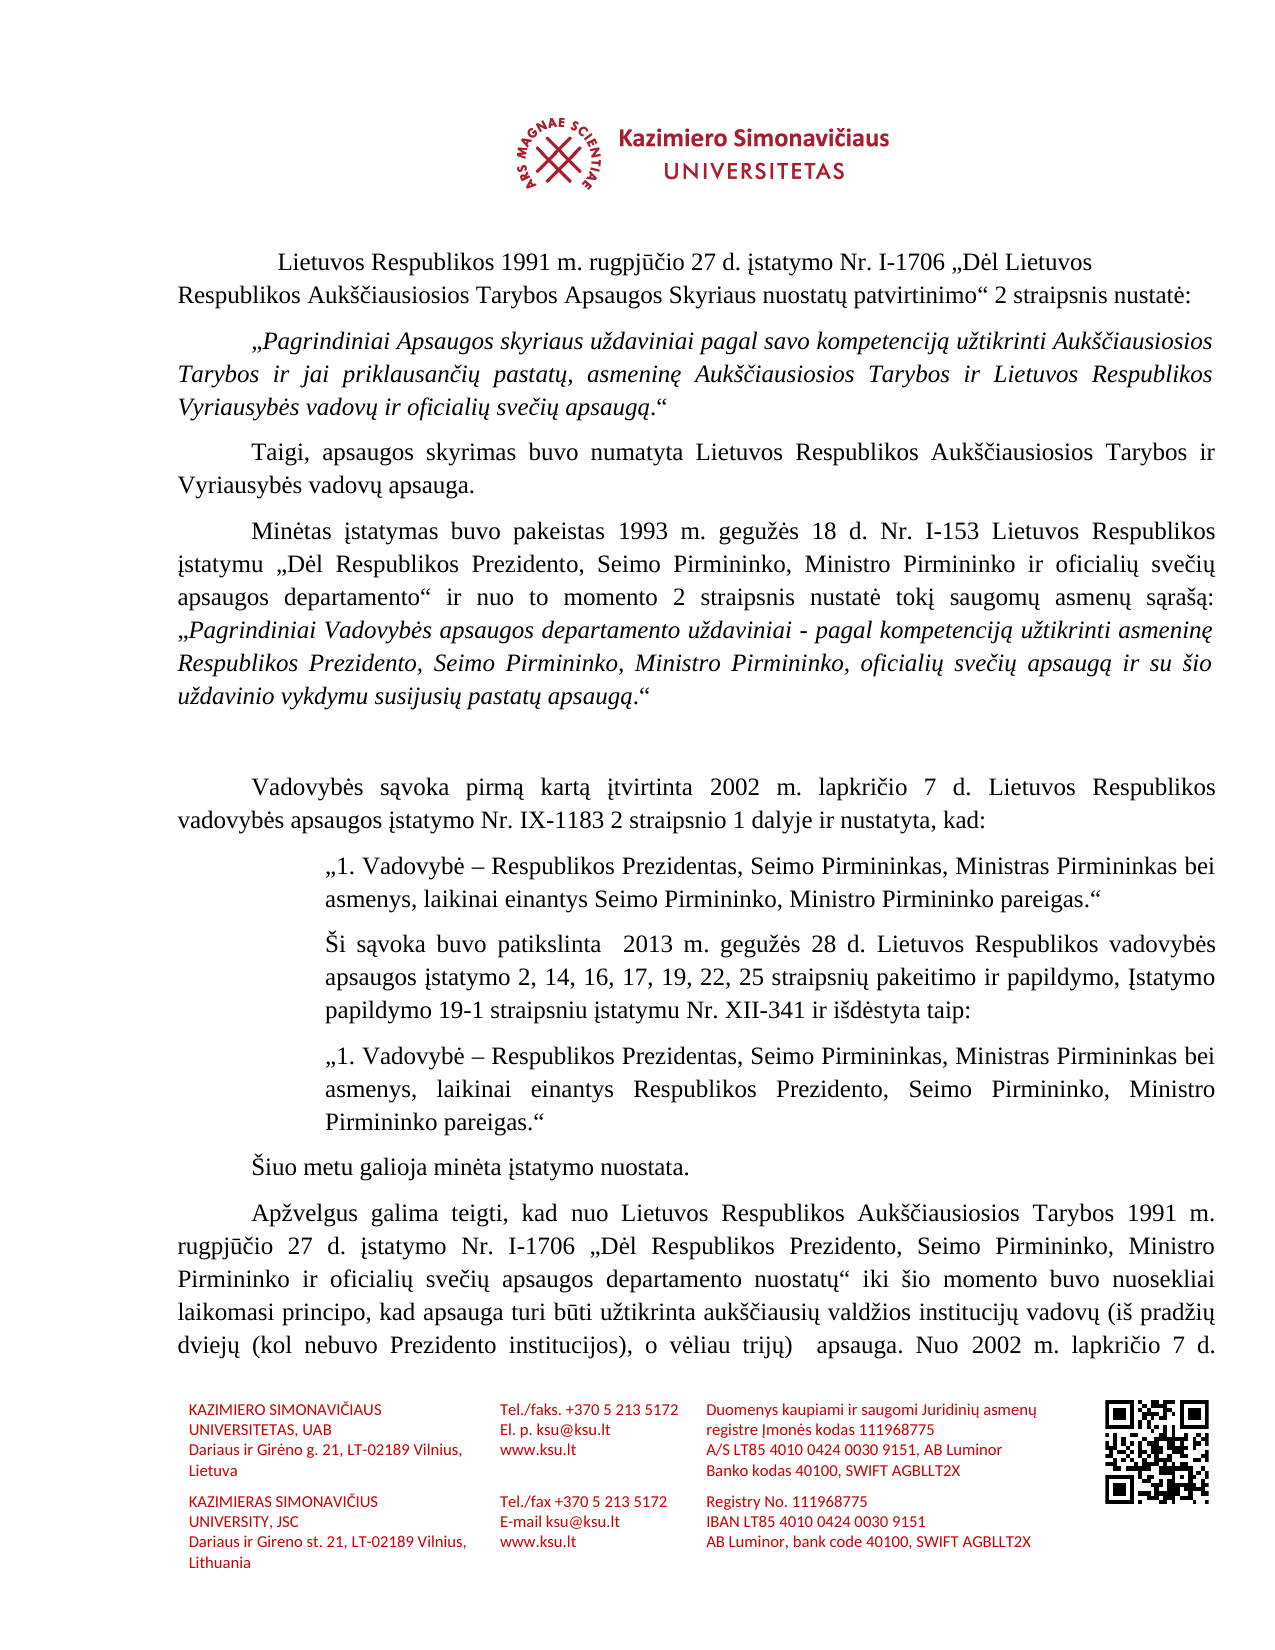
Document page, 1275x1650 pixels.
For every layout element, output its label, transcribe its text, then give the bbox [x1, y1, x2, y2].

text „Pagrindiniai Apsaugos skyriaus uždaviniai pagal savo kompetenciją užtikrinti Aukščiausiosios Tarybos ir jai priklausančių pastatų, asmeninę Aukščiausiosios Tarybos ir Lietuvos Respublikos Vyriausybės vadovų ir oficialių svečių apsaugą.“ [177, 326, 1216, 421]
text „1. Vadovybė – Respublikos Prezidentas, Seimo Pirmininkas, Ministras Pirmininkas bei asmenys, laikinai einantys Seimo Pirmininko, Ministro Pirmininko pareigas.“ [325, 851, 1216, 912]
text Apžvelgus galima teigti, kad nuo Lietuvos Respublikos Aukščiausiosios Tarybos 1991 m. rugpjūčio 27 d. įstatymo Nr. I-1706 „Dėl Respublikos Prezidento, Seimo Pirmininko, Ministro Pirmininko ir oficialių svečių apsaugos departamento nuostatų“ iki šio momento buvo nuosekliai laikomasi principo, kad apsauga turi būti užtikrinta aukščiausių valdžios institucijų vadovų (iš pradžių dviejų (kol nebuvo Prezidento institucijos), o vėliau trijų) apsauga. Nuo 2002 m. lapkričio 7 d. [177, 1198, 1216, 1359]
text Vadovybės sąvoka pirmą kartą įtvirtinta 2002 m. lapkričio 7 d. Lietuvos Respublikos vadovybės apsaugos įstatymo Nr. IX-1183 2 straipsnio 1 dalyje ir nustatyta, kad: [177, 772, 1216, 834]
text „1. Vadovybė – Respublikos Prezidentas, Seimo Pirmininkas, Ministras Pirmininkas bei asmenys, laikinai einantys Respublikos Prezidento, Seimo Pirmininko, Ministro Pirmininko pareigas.“ [325, 1041, 1216, 1136]
text Ši sąvoka buvo patikslinta 2013 m. gegužės 28 d. Lietuvos Respublikos vadovybės apsaugos įstatymo 2, 14, 16, 17, 19, 22, 25 straipsnių pakeitimo ir papildymo, Įstatymo papildymo 19-1 straipsniu įstatymu Nr. XII-341 ir išdėstyta taip: [325, 929, 1216, 1024]
text Šiuo metu galioja minėta įstatymo nuostata. [177, 1152, 1216, 1181]
text Taigi, apsaugos skyrimas buvo numatyta Lietuvos Respublikos Aukščiausiosios Tarybos ir Vyriausybės vadovų apsauga. [177, 437, 1216, 499]
text Minėtas įstatymas buvo pakeistas 1993 m. gegužės 18 d. Nr. I-153 Lietuvos Respublikos įstatymu „Dėl Respublikos Prezidento, Seimo Pirmininko, Ministro Pirmininko ir oficialių svečių apsaugos departamento“ ir nuo to momento 2 straipsnis nustatė tokį saugomų asmenų sąrašą: „Pagrindiniai Vadovybės apsaugos departamento uždaviniai - pagal kompetenciją užtikrinti asmeninę Respublikos Prezidento, Seimo Pirmininko, Ministro Pirmininko, oficialių svečių apsaugą ir su šio uždavinio vykdymu susijusių pastatų apsaugą.“ [177, 516, 1216, 710]
text Lietuvos Respublikos 1991 m. rugpjūčio 27 d. įstatymo Nr. I-1706 „Dėl Lietuvos Respublikos Aukščiausiosios Tarybos Apsaugos Skyriaus nuostatų patvirtinimo“ 2 straipsnis nustatė: [177, 247, 1216, 309]
